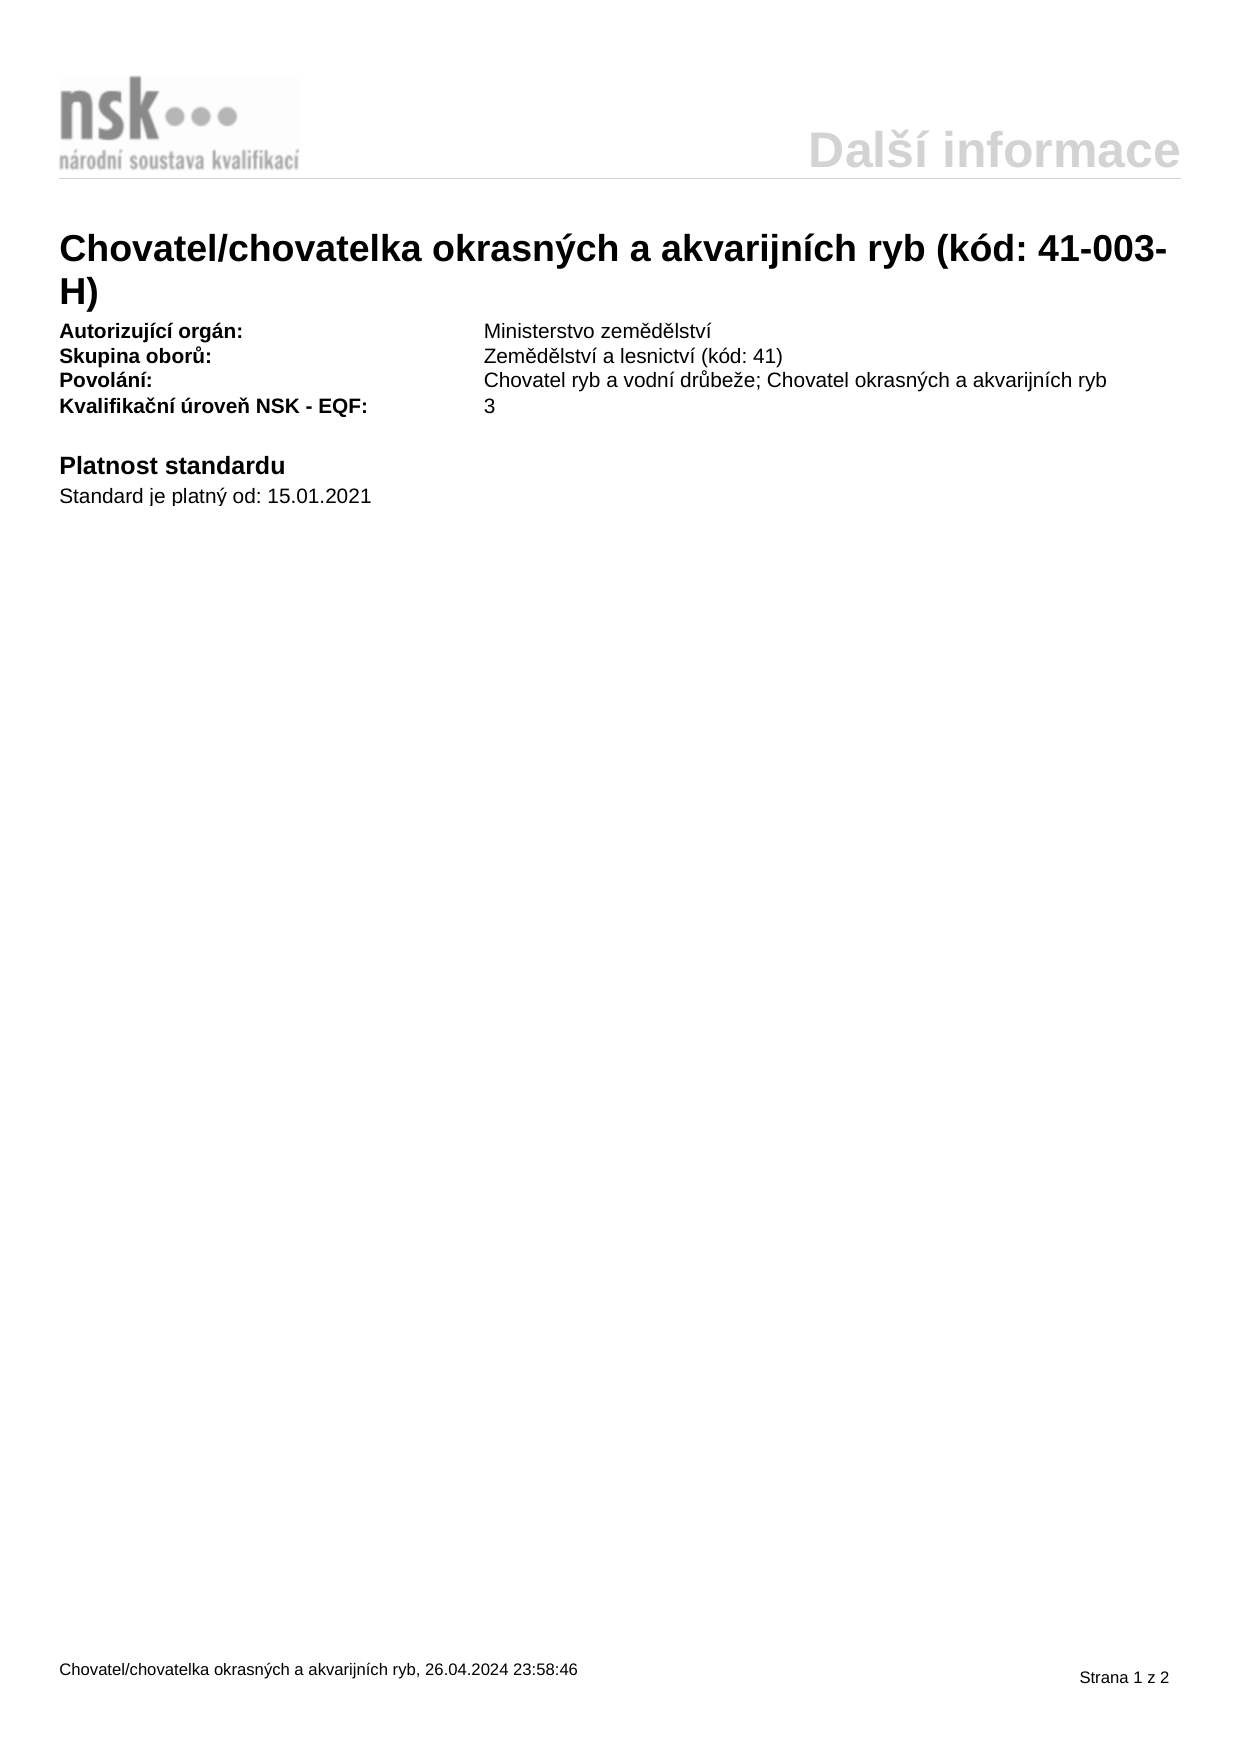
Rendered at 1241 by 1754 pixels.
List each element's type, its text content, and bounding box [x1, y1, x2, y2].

table_cell Chovatel/chovatelka okrasných a akvarijních ryb, 26.04.2024 23:58:46 [59, 1660, 862, 1696]
table_cell [1169, 313, 1181, 319]
table_cell [626, 313, 862, 319]
table_cell [59, 806, 483, 1106]
table_cell [1169, 1106, 1181, 1383]
table_cell [862, 196, 1169, 224]
table_cell Autorizující orgán: [59, 319, 483, 343]
table_cell Povolání: [59, 368, 483, 392]
table_cell [620, 806, 626, 1106]
table_cell [484, 418, 620, 447]
table_cell [862, 1384, 1169, 1659]
table_cell [59, 179, 1181, 196]
table_cell [59, 418, 483, 447]
table_cell [862, 806, 1169, 1106]
table_cell [59, 196, 483, 224]
table_cell [484, 172, 620, 178]
table_cell [620, 1106, 626, 1383]
table_cell [1169, 806, 1181, 1106]
table_cell [626, 1106, 862, 1383]
table_cell Strana 1 z 2 [862, 1660, 1169, 1696]
table_cell [1169, 196, 1181, 224]
table_cell [620, 1384, 626, 1659]
table_cell [1169, 1384, 1181, 1659]
table_cell [484, 806, 620, 1106]
table_cell Platnost standardu [59, 448, 1181, 483]
table_cell Standard je platný od: 15.01.2021 [59, 484, 1181, 506]
table_cell [484, 313, 620, 319]
table_cell [1169, 418, 1181, 447]
table_cell [626, 418, 862, 447]
table_cell [484, 1106, 620, 1383]
table_cell [1169, 1660, 1181, 1696]
table_cell [626, 1384, 862, 1659]
table_header [621, 59, 626, 172]
table_cell [484, 506, 620, 806]
table_cell [59, 313, 483, 319]
table_cell Chovatel/chovatelka okrasných a akvarijních ryb (kód: 41-003-H) [59, 224, 1181, 313]
table_cell Ministerstvo zemědělství [484, 319, 1181, 344]
table_cell Skupina oborů: [59, 344, 483, 368]
table_cell [484, 1384, 620, 1659]
table_cell [862, 418, 1169, 447]
table_cell [626, 506, 862, 806]
table_cell [59, 1384, 483, 1659]
table_cell [862, 506, 1169, 806]
table_cell [862, 1106, 1169, 1383]
table_cell [59, 506, 483, 806]
picture [58, 59, 621, 172]
table_cell [626, 806, 862, 1106]
table_cell [862, 313, 1169, 319]
table_cell Kvalifikační úroveň NSK - EQF: [59, 394, 483, 417]
table_cell [626, 196, 862, 224]
table_cell [1169, 506, 1181, 806]
table_cell [620, 418, 626, 447]
table_cell [59, 172, 483, 178]
table_cell [620, 196, 626, 224]
table_cell [484, 196, 620, 224]
table_header Další informace [626, 59, 1181, 178]
table_cell 3 [484, 394, 1181, 417]
table_cell [620, 506, 626, 806]
table_cell [59, 1106, 483, 1383]
table_cell Chovatel ryb a vodní drůbeže; Chovatel okrasných a akvarijních ryb [484, 368, 1181, 393]
table_cell Zemědělství a lesnictví (kód: 41) [484, 344, 1181, 368]
